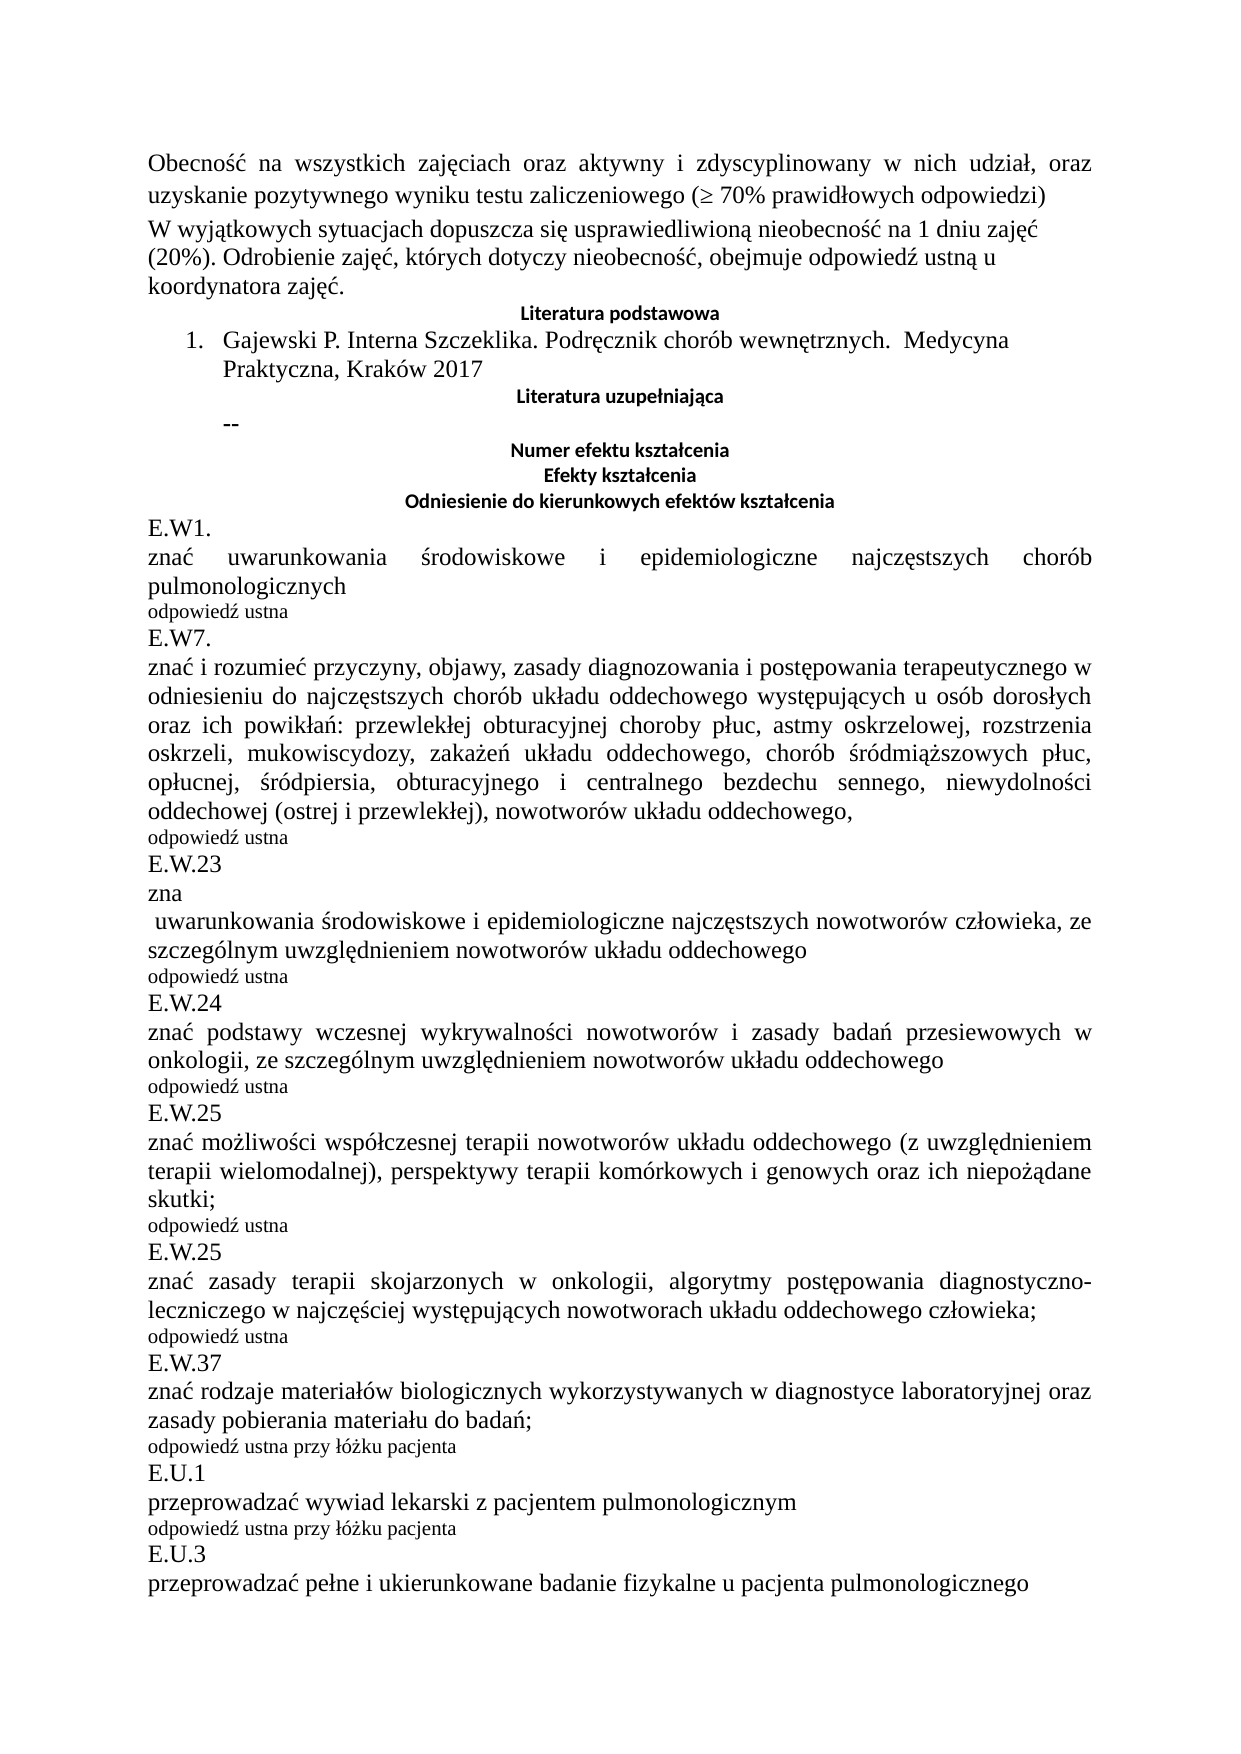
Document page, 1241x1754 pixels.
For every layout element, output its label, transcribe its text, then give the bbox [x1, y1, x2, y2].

text odpowiedź ustna [148, 1323, 1093, 1348]
text znać rodzaje materiałów biologicznych wykorzystywanych w diagnostyce laboratoryjnej oraz zasady pobierania materiału do badań; [148, 1376, 1093, 1434]
text W wyjątkowych sytuacjach dopuszcza się usprawiedliwioną nieobecność na 1 dniu zajęć (20%). Odrobienie zajęć, których dotyczy nieobecność, obejmuje odpowiedź ustną u koordynatora zajęć. [148, 214, 1093, 300]
text E.W.25 [148, 1237, 1093, 1266]
text odpowiedź ustna [148, 1213, 1093, 1237]
list Gajewski P. Interna Szczeklika. Podręcznik chorób wewnętrznych. Medycyna Praktyczna, Kraków 2017 [185, 325, 1093, 383]
text E.W.23 [148, 849, 1093, 878]
text E.W.37 [148, 1348, 1093, 1376]
text przeprowadzać pełne i ukierunkowane badanie fizykalne u pacjenta pulmonologicznego [148, 1568, 1093, 1597]
text zna [148, 878, 1093, 906]
text odpowiedź ustna [148, 825, 1093, 849]
text znać możliwości współczesnej terapii nowotworów układu oddechowego (z uwzględnieniem terapii wielomodalnej), perspektywy terapii komórkowych i genowych oraz ich niepożądane skutki; [148, 1127, 1093, 1213]
text Obecność na wszystkich zajęciach oraz aktywny i zdyscyplinowany w nich udział, oraz uzyskanie pozytywnego wyniku testu zaliczeniowego (≥ 70% prawidłowych odpowiedzi) [148, 148, 1093, 209]
text E.W7. [148, 623, 1093, 652]
text Literatura uzupełniająca [148, 383, 1093, 408]
text E.U.1 [148, 1458, 1093, 1487]
text odpowiedź ustna [148, 1074, 1093, 1098]
text odpowiedź ustna [148, 599, 1093, 623]
text Numer efektu kształcenia [148, 437, 1093, 462]
text E.W1. [148, 513, 1093, 542]
text znać i rozumieć przyczyny, objawy, zasady diagnozowania i postępowania terapeutycznego w odniesieniu do najczęstszych chorób układu oddechowego występujących u osób dorosłych oraz ich powikłań: przewlekłej obturacyjnej choroby płuc, astmy oskrzelowej, rozstrzenia oskrzeli, mukowiscydozy, zakażeń układu oddechowego, chorób śródmiąższowych płuc, opłucnej, śródpiersia, obturacyjnego i centralnego bezdechu sennego, niewydolności oddechowej (ostrej i przewlekłej), nowotworów układu oddechowego, [148, 652, 1093, 825]
text uwarunkowania środowiskowe i epidemiologiczne najczęstszych nowotworów człowieka, ze szczególnym uwzględnieniem nowotworów układu oddechowego [148, 906, 1093, 964]
text E.W.24 [148, 988, 1093, 1017]
text odpowiedź ustna przy łóżku pacjenta [148, 1434, 1093, 1458]
text E.U.3 [148, 1539, 1093, 1568]
text przeprowadzać wywiad lekarski z pacjentem pulmonologicznym [148, 1487, 1093, 1515]
text znać uwarunkowania środowiskowe i epidemiologiczne najczęstszych chorób pulmonologicznych [148, 542, 1093, 599]
text Odniesienie do kierunkowych efektów kształcenia [148, 488, 1093, 513]
text znać podstawy wczesnej wykrywalności nowotworów i zasady badań przesiewowych w onkologii, ze szczególnym uwzględnieniem nowotworów układu oddechowego [148, 1017, 1093, 1074]
text Efekty kształcenia [148, 462, 1093, 488]
text -- [223, 408, 1093, 437]
text odpowiedź ustna [148, 964, 1093, 988]
text odpowiedź ustna przy łóżku pacjenta [148, 1515, 1093, 1539]
text Literatura podstawowa [148, 300, 1093, 325]
text E.W.25 [148, 1098, 1093, 1127]
text znać zasady terapii skojarzonych w onkologii, algorytmy postępowania diagnostyczno-leczniczego w najczęściej występujących nowotworach układu oddechowego człowieka; [148, 1266, 1093, 1323]
